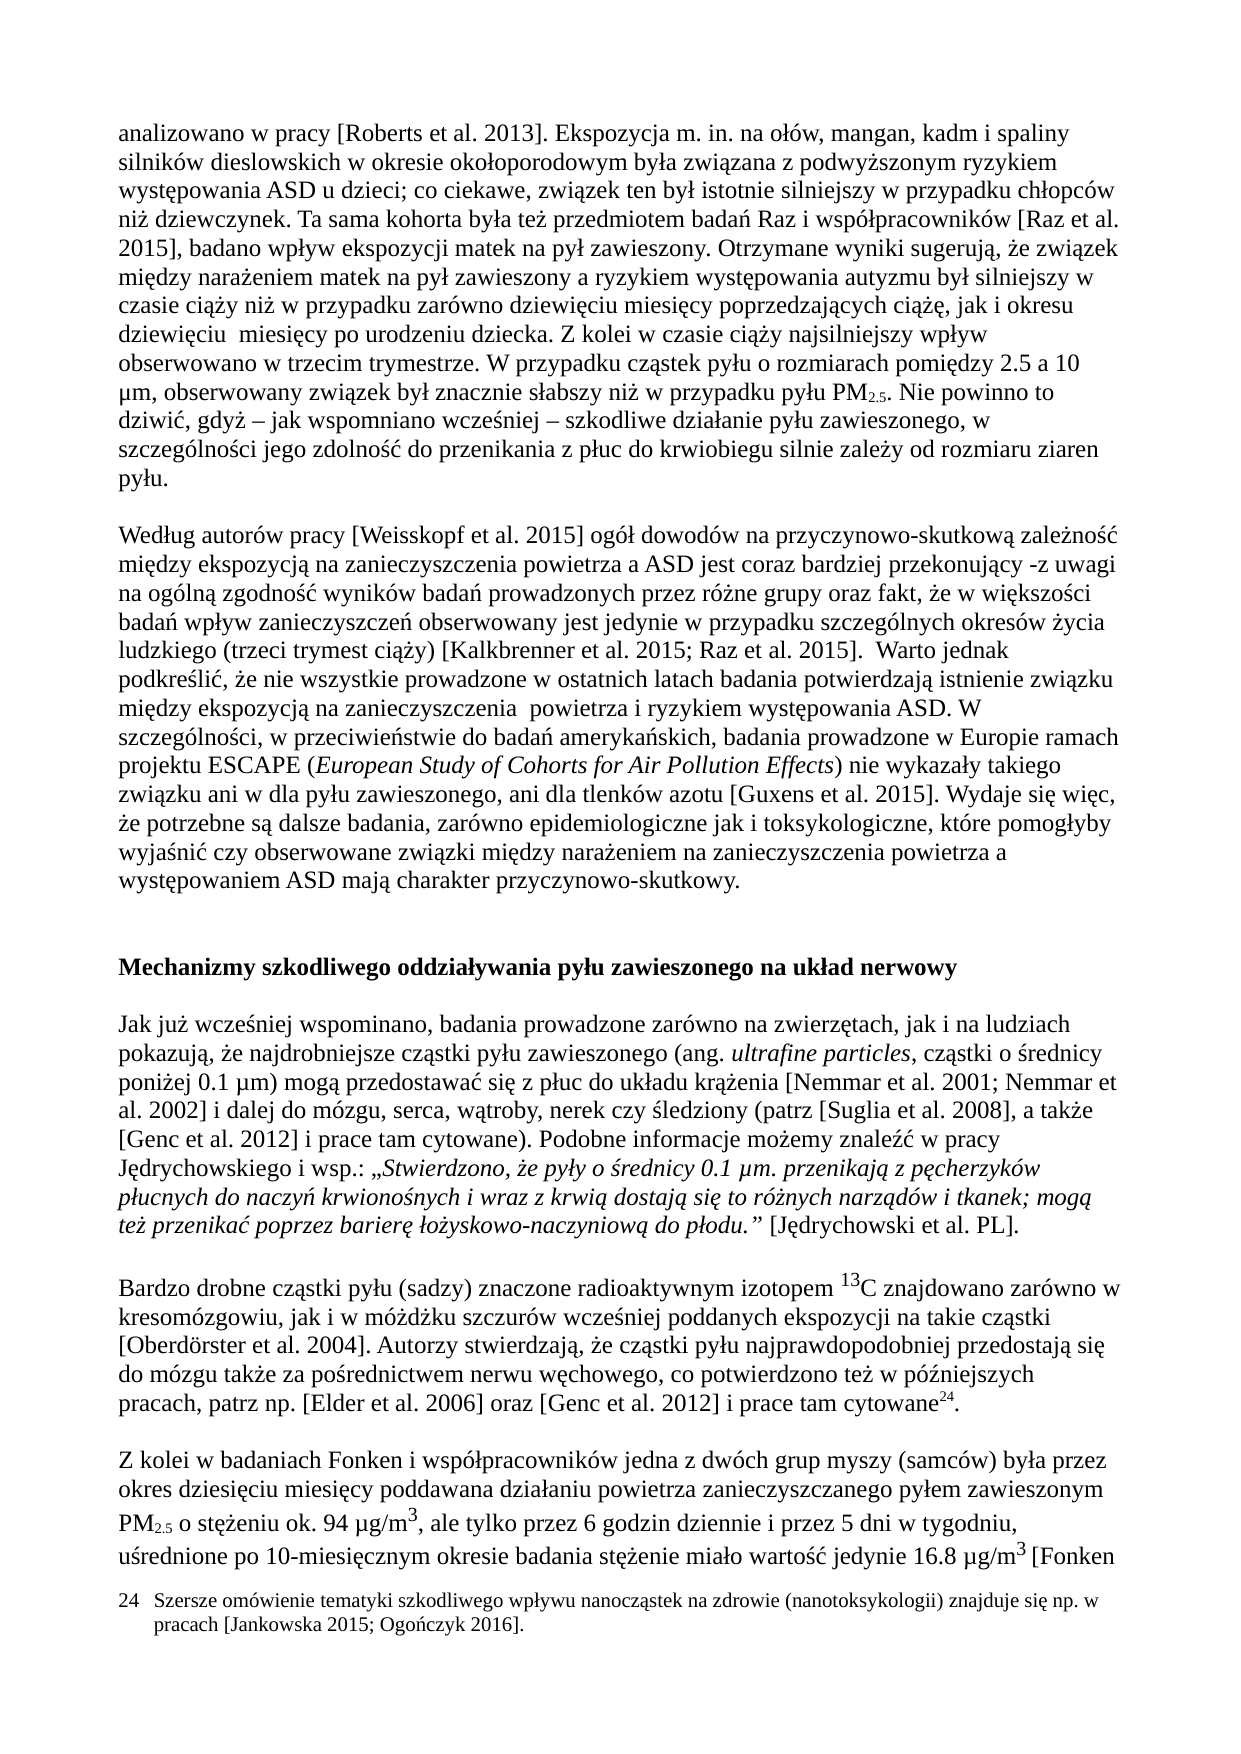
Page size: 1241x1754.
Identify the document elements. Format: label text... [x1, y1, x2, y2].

text Szersze omówienie tematyki szkodliwego wpływu nanocząstek na zdrowie (nanotoksykologii) znajduje się np. w pracach [Jankowska 2015; Ogończyk 2016]. [118, 1588, 1122, 1636]
text analizowano w pracy [Roberts et al. 2013]. Ekspozycja m. in. na ołów, mangan, kadm i spaliny silników dieslowskich w okresie okołoporodowym była związana z podwyższonym ryzykiem występowania ASD u dzieci; co ciekawe, związek ten był istotnie silniejszy w przypadku chłopców niż dziewczynek. Ta sama kohorta była też przedmiotem badań Raz i współpracowników [Raz et al. 2015], badano wpływ ekspozycji matek na pył zawieszony. Otrzymane wyniki sugerują, że związek między narażeniem matek na pył zawieszony a ryzykiem występowania autyzmu był silniejszy w czasie ciąży niż w przypadku zarówno dziewięciu miesięcy poprzedzających ciążę, jak i okresu dziewięciu miesięcy po urodzeniu dziecka. Z kolei w czasie ciąży najsilniejszy wpływ obserwowano w trzecim trymestrze. W przypadku cząstek pyłu o rozmiarach pomiędzy 2.5 a 10 μm, obserwowany związek był znacznie słabszy niż w przypadku pyłu PM2.5. Nie powinno to dziwić, gdyż – jak wspomniano wcześniej – szkodliwe działanie pyłu zawieszonego, w szczególności jego zdolność do przenikania z płuc do krwiobiegu silnie zależy od rozmiaru ziaren pyłu. [118, 118, 1122, 492]
text Mechanizmy szkodliwego oddziaływania pyłu zawieszonego na układ nerwowy [118, 952, 1122, 981]
text Według autorów pracy [Weisskopf et al. 2015] ogół dowodów na przyczynowo-skutkową zależność między ekspozycją na zanieczyszczenia powietrza a ASD jest coraz bardziej przekonujący -z uwagi na ogólną zgodność wyników badań prowadzonych przez różne grupy oraz fakt, że w większości badań wpływ zanieczyszczeń obserwowany jest jedynie w przypadku szczególnych okresów życia ludzkiego (trzeci trymest ciąży) [Kalkbrenner et al. 2015; Raz et al. 2015]. Warto jednak podkreślić, że nie wszystkie prowadzone w ostatnich latach badania potwierdzają istnienie związku między ekspozycją na zanieczyszczenia powietrza i ryzykiem występowania ASD. W szczególności, w przeciwieństwie do badań amerykańskich, badania prowadzone w Europie ramach projektu ESCAPE (European Study of Cohorts for Air Pollution Effects) nie wykazały takiego związku ani w dla pyłu zawieszonego, ani dla tlenków azotu [Guxens et al. 2015]. Wydaje się więc, że potrzebne są dalsze badania, zarówno epidemiologiczne jak i toksykologiczne, które pomogłyby wyjaśnić czy obserwowane związki między narażeniem na zanieczyszczenia powietrza a występowaniem ASD mają charakter przyczynowo-skutkowy. [118, 521, 1122, 894]
text Z kolei w badaniach Fonken i współpracowników jedna z dwóch grup myszy (samców) była przez okres dziesięciu miesięcy poddawana działaniu powietrza zanieczyszczanego pyłem zawieszonym PM2.5 o stężeniu ok. 94 µg/m3, ale tylko przez 6 godzin dziennie i przez 5 dni w tygodniu, uśrednione po 10-miesięcznym okresie badania stężenie miało wartość jedynie 16.8 µg/m3 [Fonken [118, 1445, 1122, 1570]
text Jak już wcześniej wspominano, badania prowadzone zarówno na zwierzętach, jak i na ludziach pokazują, że najdrobniejsze cząstki pyłu zawieszonego (ang. ultrafine particles, cząstki o średnicy poniżej 0.1 µm) mogą przedostawać się z płuc do układu krążenia [Nemmar et al. 2001; Nemmar et al. 2002] i dalej do mózgu, serca, wątroby, nerek czy śledziony (patrz [Suglia et al. 2008], a także [Genc et al. 2012] i prace tam cytowane). Podobne informacje możemy znaleźć w pracy Jędrychowskiego i wsp.: „Stwierdzono, że pyły o średnicy 0.1 µm. przenikają z pęcherzyków płucnych do naczyń krwionośnych i wraz z krwią dostają się to różnych narządów i tkanek; mogą też przenikać poprzez barierę łożyskowo-naczyniową do płodu.” [Jędrychowski et al. PL]. [118, 1009, 1122, 1239]
text Bardzo drobne cząstki pyłu (sadzy) znaczone radioaktywnym izotopem 13C znajdowano zarówno w kresomózgowiu, jak i w móżdżku szczurów wcześniej poddanych ekspozycji na takie cząstki [Oberdörster et al. 2004]. Autorzy stwierdzają, że cząstki pyłu najprawdopodobniej przedostają się do mózgu także za pośrednictwem nerwu węchowego, co potwierdzono też w późniejszych pracach, patrz np. [Elder et al. 2006] oraz [Genc et al. 2012] i prace tam cytowane. [118, 1268, 1122, 1417]
